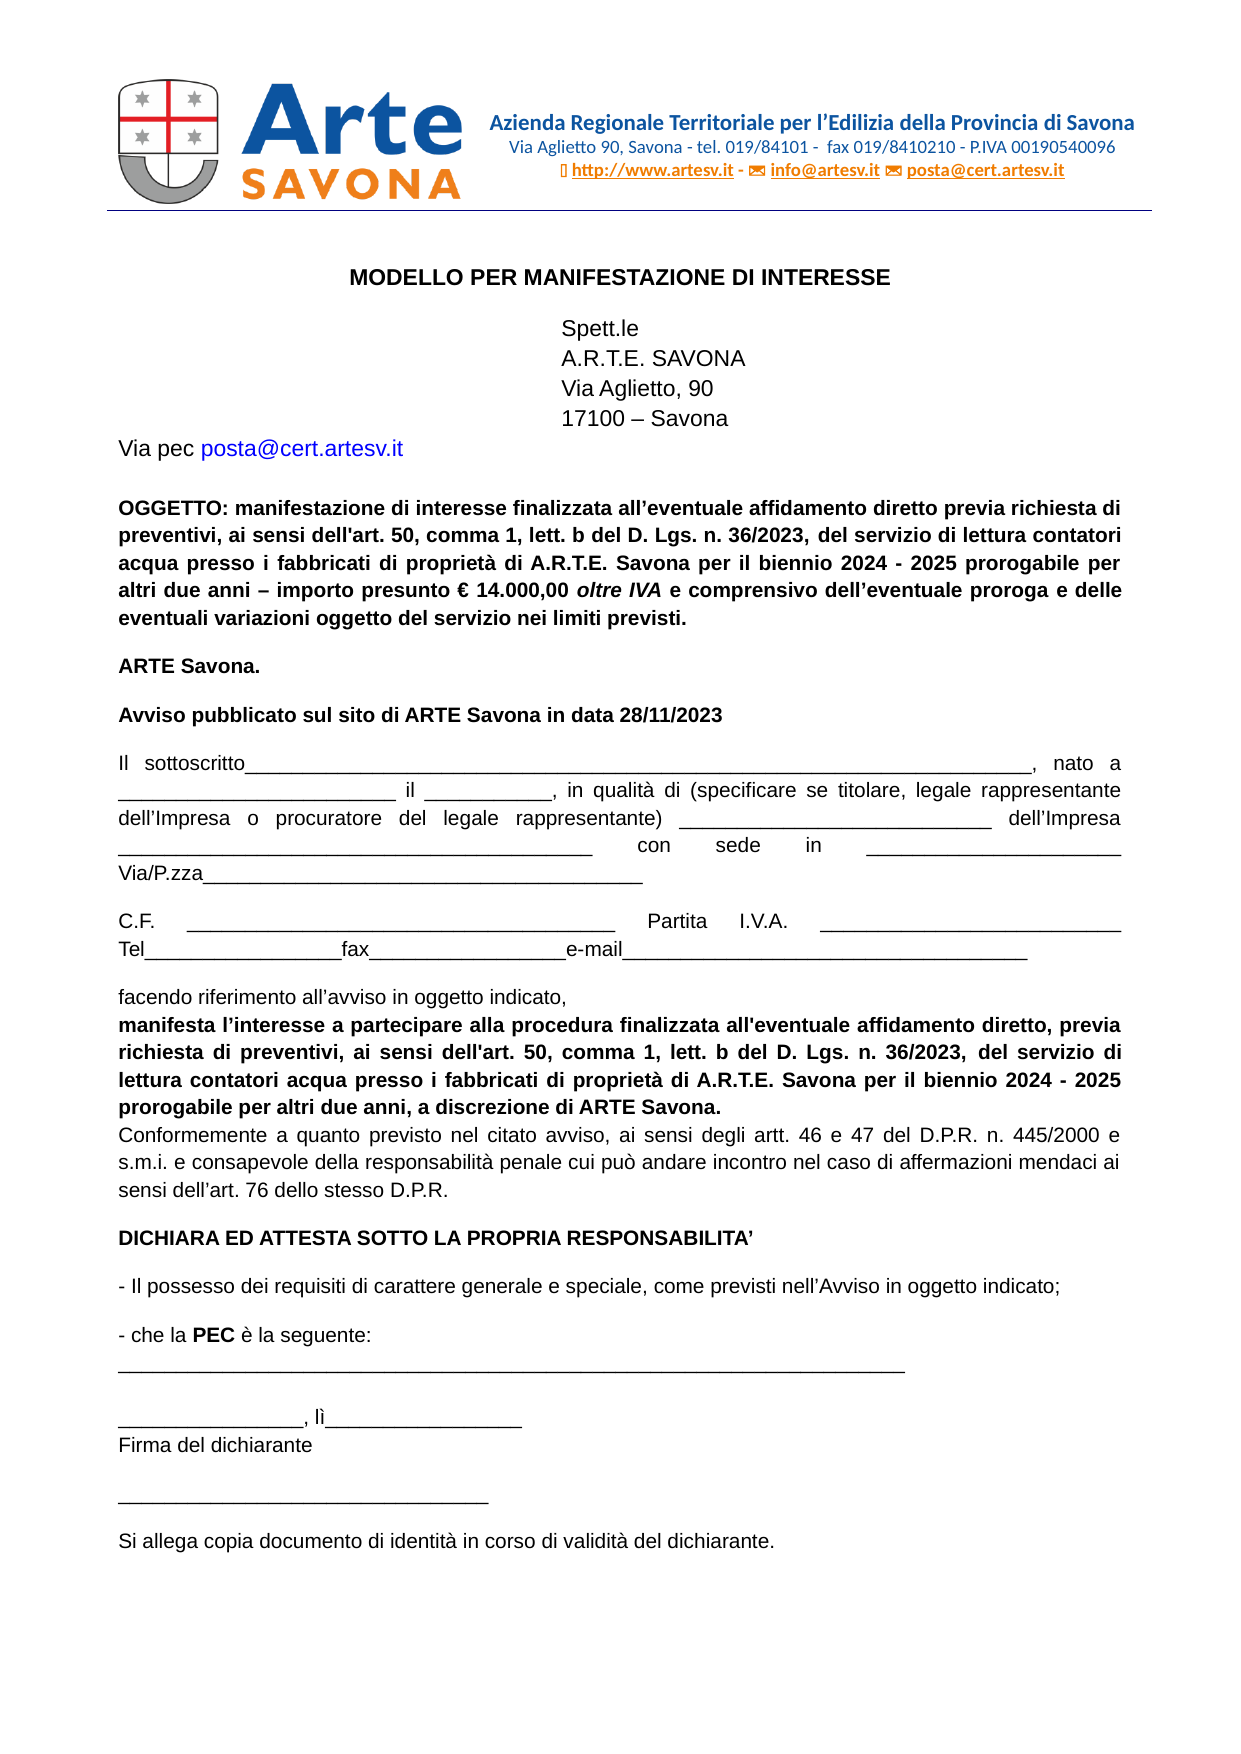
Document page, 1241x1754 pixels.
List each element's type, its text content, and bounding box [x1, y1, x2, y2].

text MODELLO PER MANIFESTAZIONE DI INTERESSE [118, 263, 1122, 290]
text Via pec posta@cert.artesv.it [118, 435, 1122, 462]
text A.R.T.E. SAVONA [487, 345, 1122, 371]
text Il sottoscritto____________________________________________________________________, nato a ________________________ il ___________, in qualità di (specificare se titolare, legale rappresentante dell’Impresa o procuratore del legale rappresentante) ___________________________ dell’Impresa _________________________________________ con sede in ______________________ Via/P.zza______________________________________ [118, 751, 1122, 885]
text OGGETTO: manifestazione di interesse finalizzata all’eventuale affidamento diretto previa richiesta di preventivi, ai sensi dell'art. 50, comma 1, lett. b del D. Lgs. n. 36/2023, del servizio di lettura contatori acqua presso i fabbricati di proprietà di A.R.T.E. Savona per il biennio 2024 - 2025 prorogabile per altri due anni – importo presunto € 14.000,00 oltre IVA e comprensivo dell’eventuale proroga e delle eventuali variazioni oggetto del servizio nei limiti previsti. [118, 496, 1122, 630]
text Conformemente a quanto previsto nel citato avviso, ai sensi degli artt. 46 e 47 del D.P.R. n. 445/2000 e s.m.i. e consapevole della responsabilità penale cui può andare incontro nel caso di affermazioni mendaci ai sensi dell’art. 76 dello stesso D.P.R. [118, 1122, 1122, 1201]
text Via Aglietto, 90 [487, 375, 1122, 401]
table_header [132, 155, 167, 185]
text DICHIARA ED ATTESTA SOTTO LA PROPRIA RESPONSABILITA’ [118, 1226, 1122, 1250]
text Spett.le [487, 314, 1122, 341]
table_header Azienda Regionale Territoriale per l’Edilizia della Provincia di Savona Via Aglietto 90, Savona - tel. 019/84101 - fax 019/8410210 - P.IVA 00190540096  http://www.artesv.it -  info@artesv.it  posta@cert.artesv.it [473, 80, 1152, 209]
text 17100 – Savona [487, 405, 1122, 432]
text ________________, lì_________________ [118, 1405, 1122, 1429]
text - che la PEC è la seguente: [118, 1322, 1122, 1346]
text ________________________________ [118, 1481, 1122, 1505]
text Firma del dichiarante [118, 1432, 1122, 1456]
text ____________________________________________________________________ [118, 1350, 1122, 1374]
text C.F. _____________________________________ Partita I.V.A. __________________________ Tel_________________fax_________________e-mail___________________________________ [118, 909, 1122, 961]
text manifesta l’interesse a partecipare alla procedura finalizzata all'eventuale affidamento diretto, previa richiesta di preventivi, ai sensi dell'art. 50, comma 1, lett. b del D. Lgs. n. 36/2023, del servizio di lettura contatori acqua presso i fabbricati di proprietà di A.R.T.E. Savona per il biennio 2024 - 2025 prorogabile per altri due anni, a discrezione di ARTE Savona. [118, 1012, 1122, 1119]
text Avviso pubblicato sul sito di ARTE Savona in data 28/11/2023 [118, 702, 1122, 726]
table_header [107, 80, 473, 209]
text facendo riferimento all’avviso in oggetto indicato, [118, 985, 1122, 1009]
text ARTE Savona. [118, 654, 1122, 678]
text Si allega copia documento di identità in corso di validità del dichiarante. [118, 1529, 1122, 1553]
text - Il possesso dei requisiti di carattere generale e speciale, come previsti nell’Avviso in oggetto indicato; [118, 1274, 1122, 1298]
